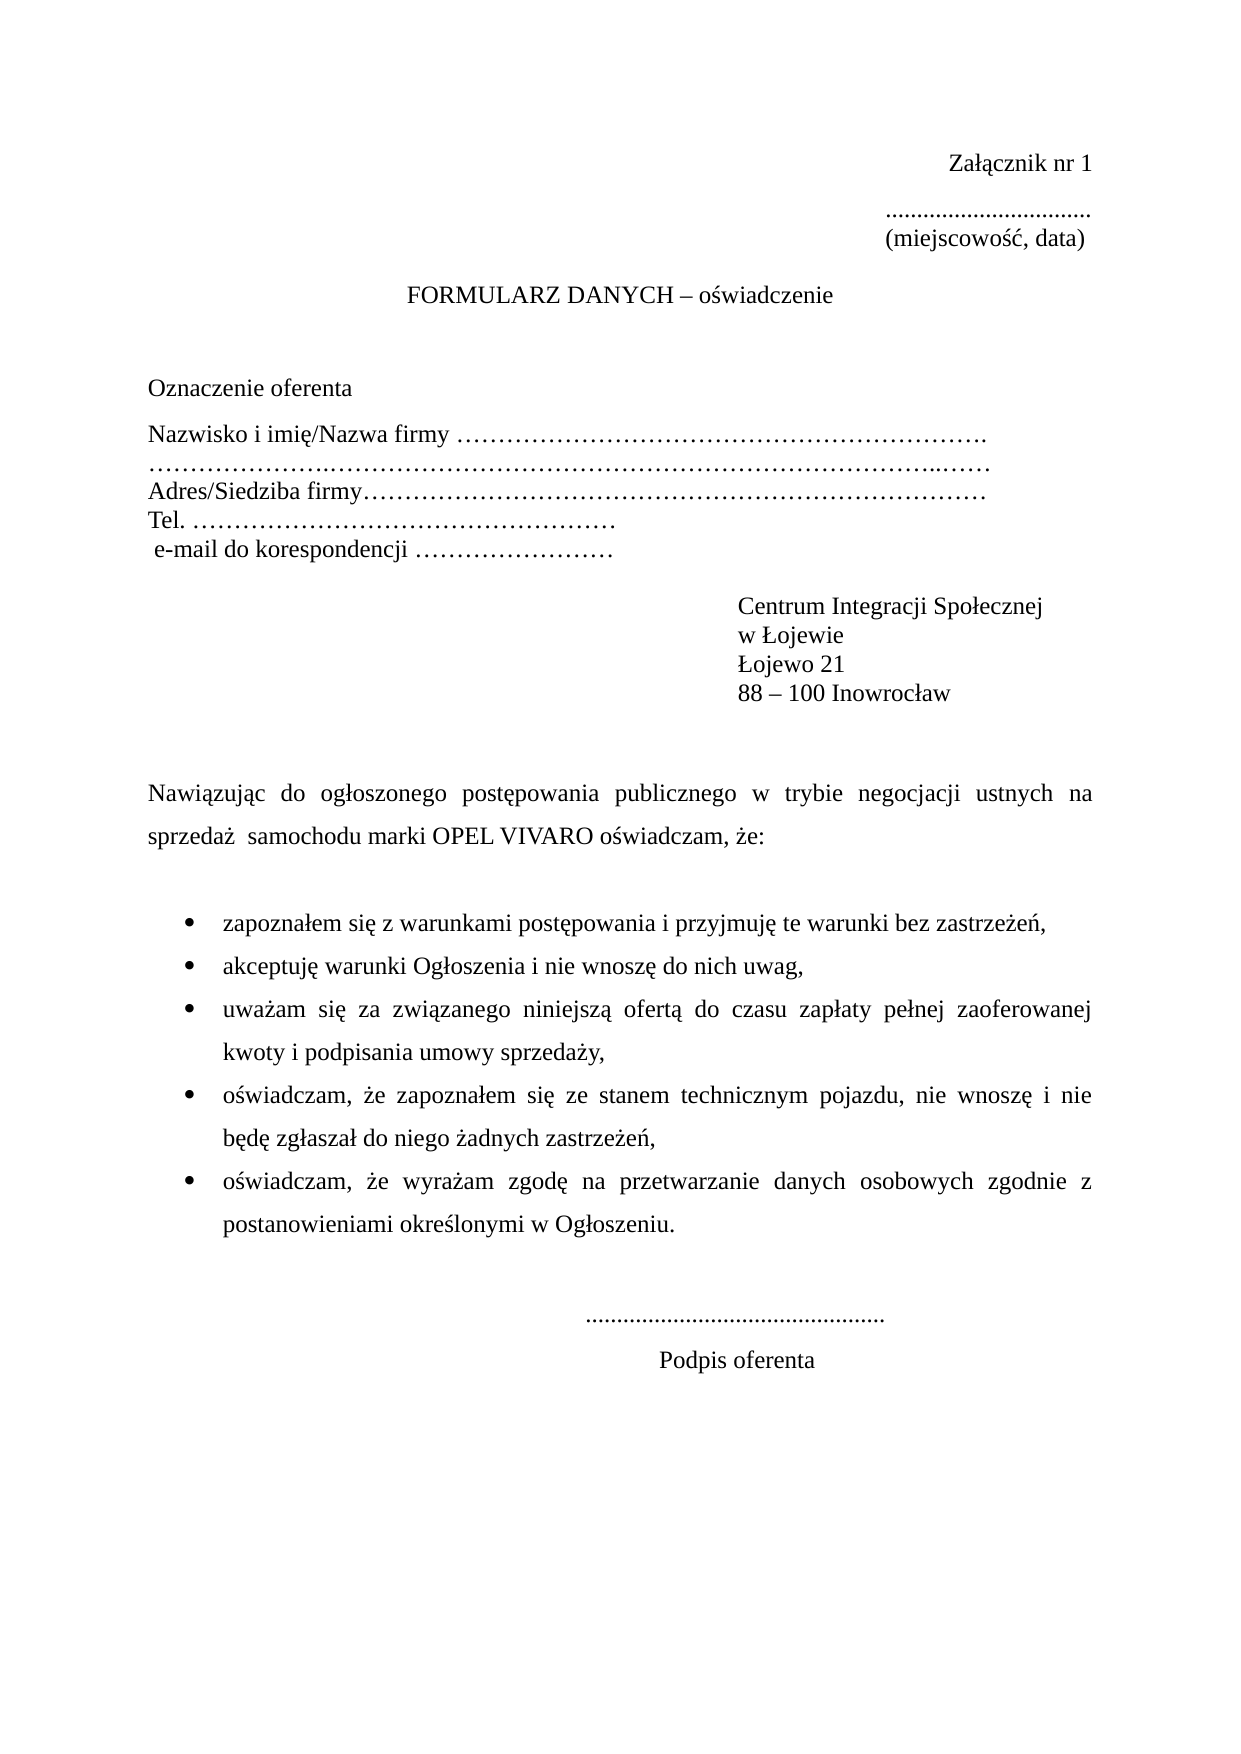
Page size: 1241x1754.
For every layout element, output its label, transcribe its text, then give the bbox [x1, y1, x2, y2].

list oświadczam, że wyrażam zgodę na przetwarzanie danych osobowych zgodnie z postanowieniami określonymi w Ogłoszeniu. [185, 1166, 1093, 1238]
text Adres/Siedziba firmy………………………………………………………………… [148, 476, 1093, 505]
text Nawiązując do ogłoszonego postępowania publicznego w trybie negocjacji ustnych na sprzedaż samochodu marki OPEL VIVARO oświadczam, że: [148, 778, 1093, 850]
text Centrum Integracji Społecznej [664, 591, 1093, 620]
text Tel. …………………………………………… [148, 505, 1093, 534]
list zapoznałem się z warunkami postępowania i przyjmuję te warunki bez zastrzeżeń, [185, 908, 1093, 936]
text Nazwisko i imię/Nazwa firmy ………………………………………………………. [148, 419, 1093, 448]
text ................................. [811, 194, 1093, 223]
text ………………….………………………………………………………………..…… [148, 448, 1093, 476]
text Załącznik nr 1 [148, 148, 1093, 176]
text w Łojewie [664, 620, 1093, 649]
text e-mail do korespondencji …………………… [148, 534, 1093, 563]
text (miejscowość, data) [811, 223, 1093, 251]
text Łojewo 21 [664, 649, 1093, 678]
list oświadczam, że zapoznałem się ze stanem technicznym pojazdu, nie wnoszę i nie będę zgłaszał do niego żadnych zastrzeżeń, [185, 1080, 1093, 1152]
text Oznaczenie oferenta [148, 373, 1093, 401]
text 88 – 100 Inowrocław [664, 678, 1093, 706]
list akceptuję warunki Ogłoszenia i nie wnoszę do nich uwag, [185, 951, 1093, 979]
text FORMULARZ DANYCH – oświadczenie [148, 280, 1093, 309]
list uważam się za związanego niniejszą ofertą do czasu zapłaty pełnej zaoferowanej kwoty i podpisania umowy sprzedaży, [185, 994, 1093, 1066]
text Podpis oferenta [590, 1345, 1093, 1374]
text ................................................ [443, 1299, 1093, 1328]
